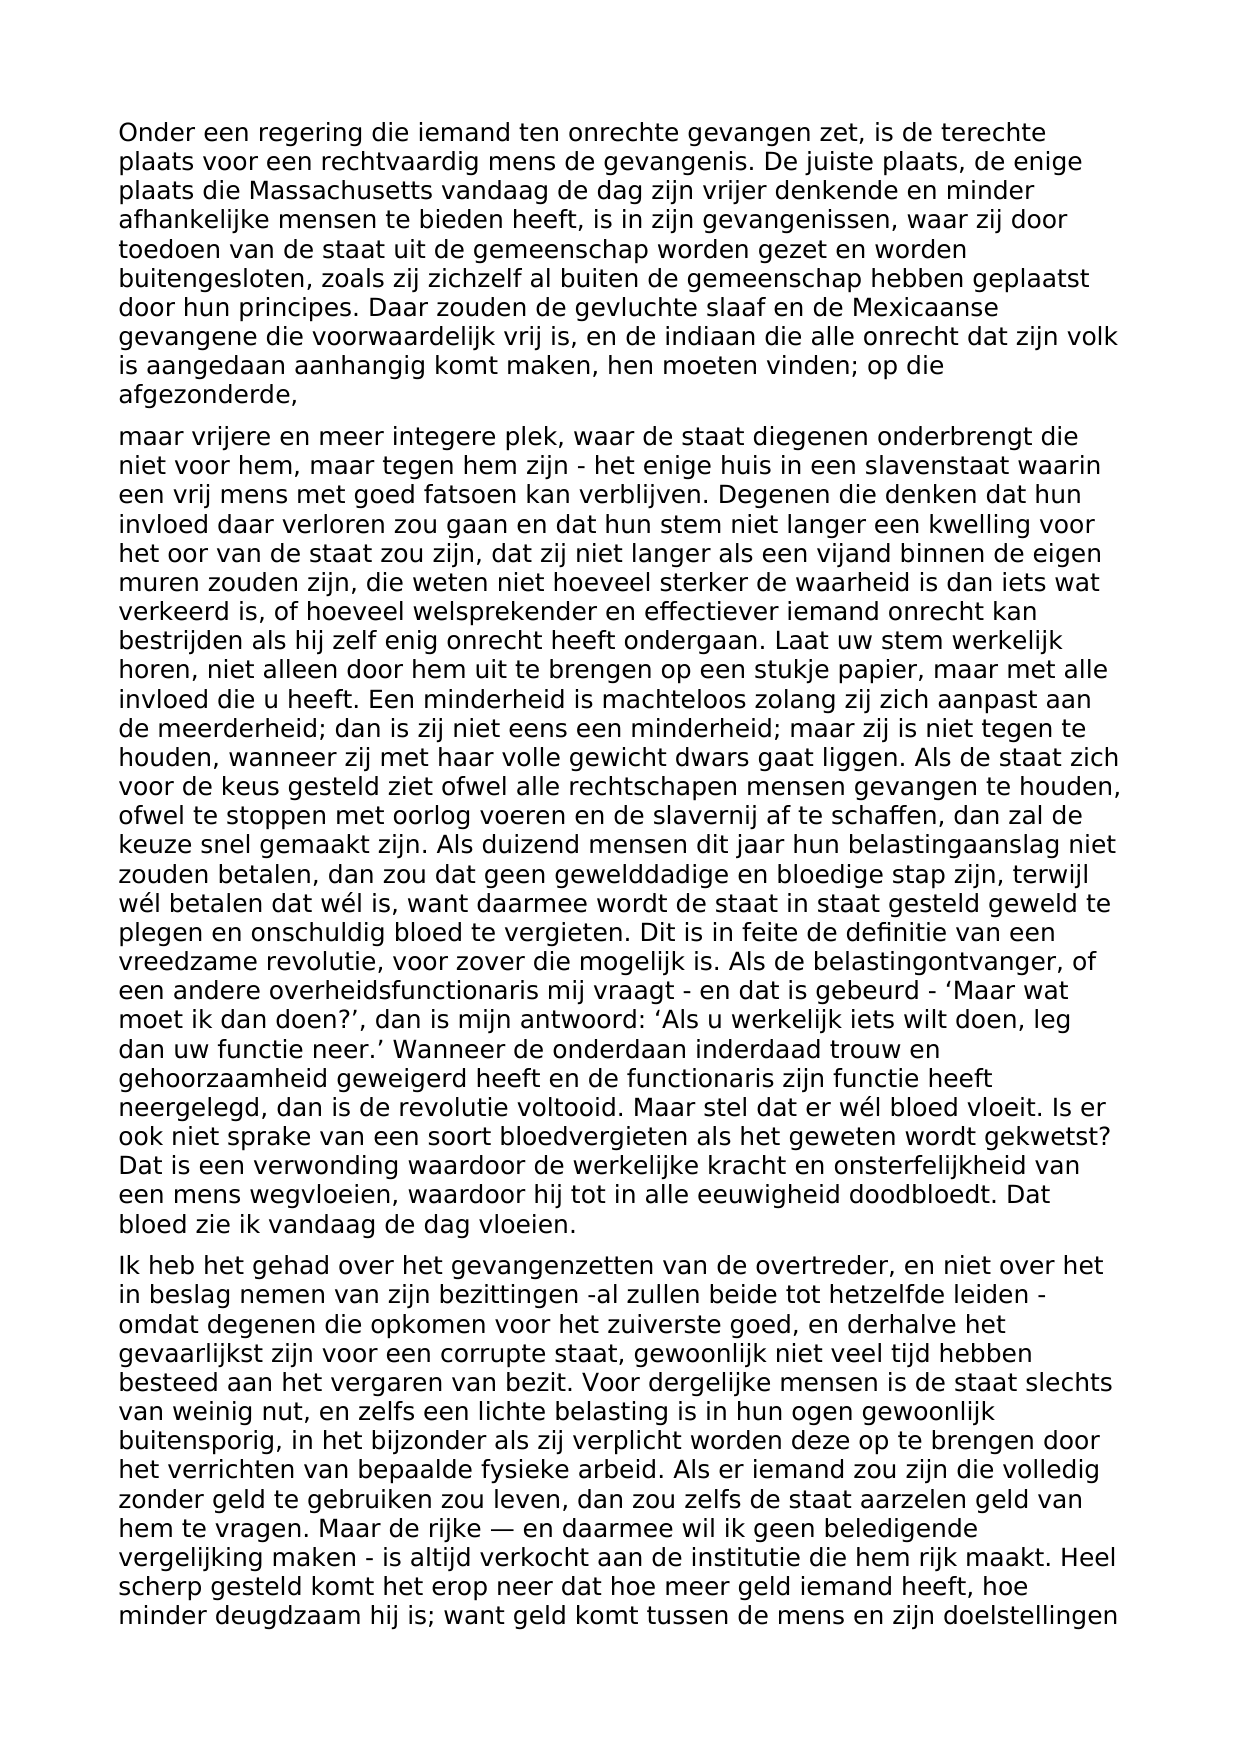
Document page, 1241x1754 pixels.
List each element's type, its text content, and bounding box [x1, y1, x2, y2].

text Onder een regering die iemand ten onrechte gevangen zet, is de terechte plaats voor een rechtvaardig mens de gevangenis. De juiste plaats, de enige plaats die Massachusetts vandaag de dag zijn vrijer denkende en minder afhankelijke mensen te bieden heeft, is in zijn gevangenissen, waar zij door toedoen van de staat uit de gemeenschap worden gezet en worden buitengesloten, zoals zij zichzelf al buiten de gemeenschap hebben geplaatst door hun principes. Daar zouden de gevluchte slaaf en de Mexicaanse gevangene die voorwaardelijk vrij is, en de indiaan die alle onrecht dat zijn volk is aangedaan aanhangig komt maken, hen moeten vinden; op die afgezonderde, [118, 118, 1122, 410]
text Ik heb het gehad over het gevangenzetten van de overtreder, en niet over het in beslag nemen van zijn bezittingen -al zullen beide tot hetzelfde leiden - omdat degenen die opkomen voor het zuiverste goed, en derhalve het gevaarlijkst zijn voor een corrupte staat, gewoonlijk niet veel tijd hebben besteed aan het vergaren van bezit. Voor dergelijke mensen is de staat slechts van weinig nut, en zelfs een lichte belasting is in hun ogen gewoonlijk buitensporig, in het bijzonder als zij verplicht worden deze op te brengen door het verrichten van bepaalde fysieke arbeid. Als er iemand zou zijn die volledig zonder geld te gebruiken zou leven, dan zou zelfs de staat aarzelen geld van hem te vragen. Maar de rijke — en daarmee wil ik geen beledigende vergelijking maken - is altijd verkocht aan de institutie die hem rijk maakt. Heel scherp gesteld komt het erop neer dat hoe meer geld iemand heeft, hoe minder deugdzaam hij is; want geld komt tussen de mens en zijn doelstellingen [118, 1251, 1122, 1631]
text maar vrijere en meer integere plek, waar de staat diegenen onderbrengt die niet voor hem, maar tegen hem zijn - het enige huis in een slavenstaat waarin een vrij mens met goed fatsoen kan verblijven. Degenen die denken dat hun invloed daar verloren zou gaan en dat hun stem niet langer een kwelling voor het oor van de staat zou zijn, dat zij niet langer als een vijand binnen de eigen muren zouden zijn, die weten niet hoeveel sterker de waarheid is dan iets wat verkeerd is, of hoeveel welsprekender en effectiever iemand onrecht kan bestrijden als hij zelf enig onrecht heeft ondergaan. Laat uw stem werkelijk horen, niet alleen door hem uit te brengen op een stukje papier, maar met alle invloed die u heeft. Een minderheid is machteloos zolang zij zich aanpast aan de meerderheid; dan is zij niet eens een minderheid; maar zij is niet tegen te houden, wanneer zij met haar volle gewicht dwars gaat liggen. Als de staat zich voor de keus gesteld ziet ofwel alle rechtschapen mensen gevangen te houden, ofwel te stoppen met oorlog voeren en de slavernij af te schaffen, dan zal de keuze snel gemaakt zijn. Als duizend mensen dit jaar hun belastingaanslag niet zouden betalen, dan zou dat geen gewelddadige en bloedige stap zijn, terwijl wél betalen dat wél is, want daarmee wordt de staat in staat gesteld geweld te plegen en onschuldig bloed te vergieten. Dit is in feite de definitie van een vreedzame revolutie, voor zover die mogelijk is. Als de belastingontvanger, of een andere overheidsfunctionaris mij vraagt - en dat is gebeurd - ‘Maar wat moet ik dan doen?’, dan is mijn antwoord: ‘Als u werkelijk iets wilt doen, leg dan uw functie neer.’ Wanneer de onderdaan inderdaad trouw en gehoorzaamheid geweigerd heeft en de functionaris zijn functie heeft neergelegd, dan is de revolutie voltooid. Maar stel dat er wél bloed vloeit. Is er ook niet sprake van een soort bloedvergieten als het geweten wordt gekwetst? Dat is een verwonding waardoor de werkelijke kracht en onsterfelijkheid van een mens wegvloeien, waardoor hij tot in alle eeuwigheid doodbloedt. Dat bloed zie ik vandaag de dag vloeien. [118, 422, 1122, 1239]
